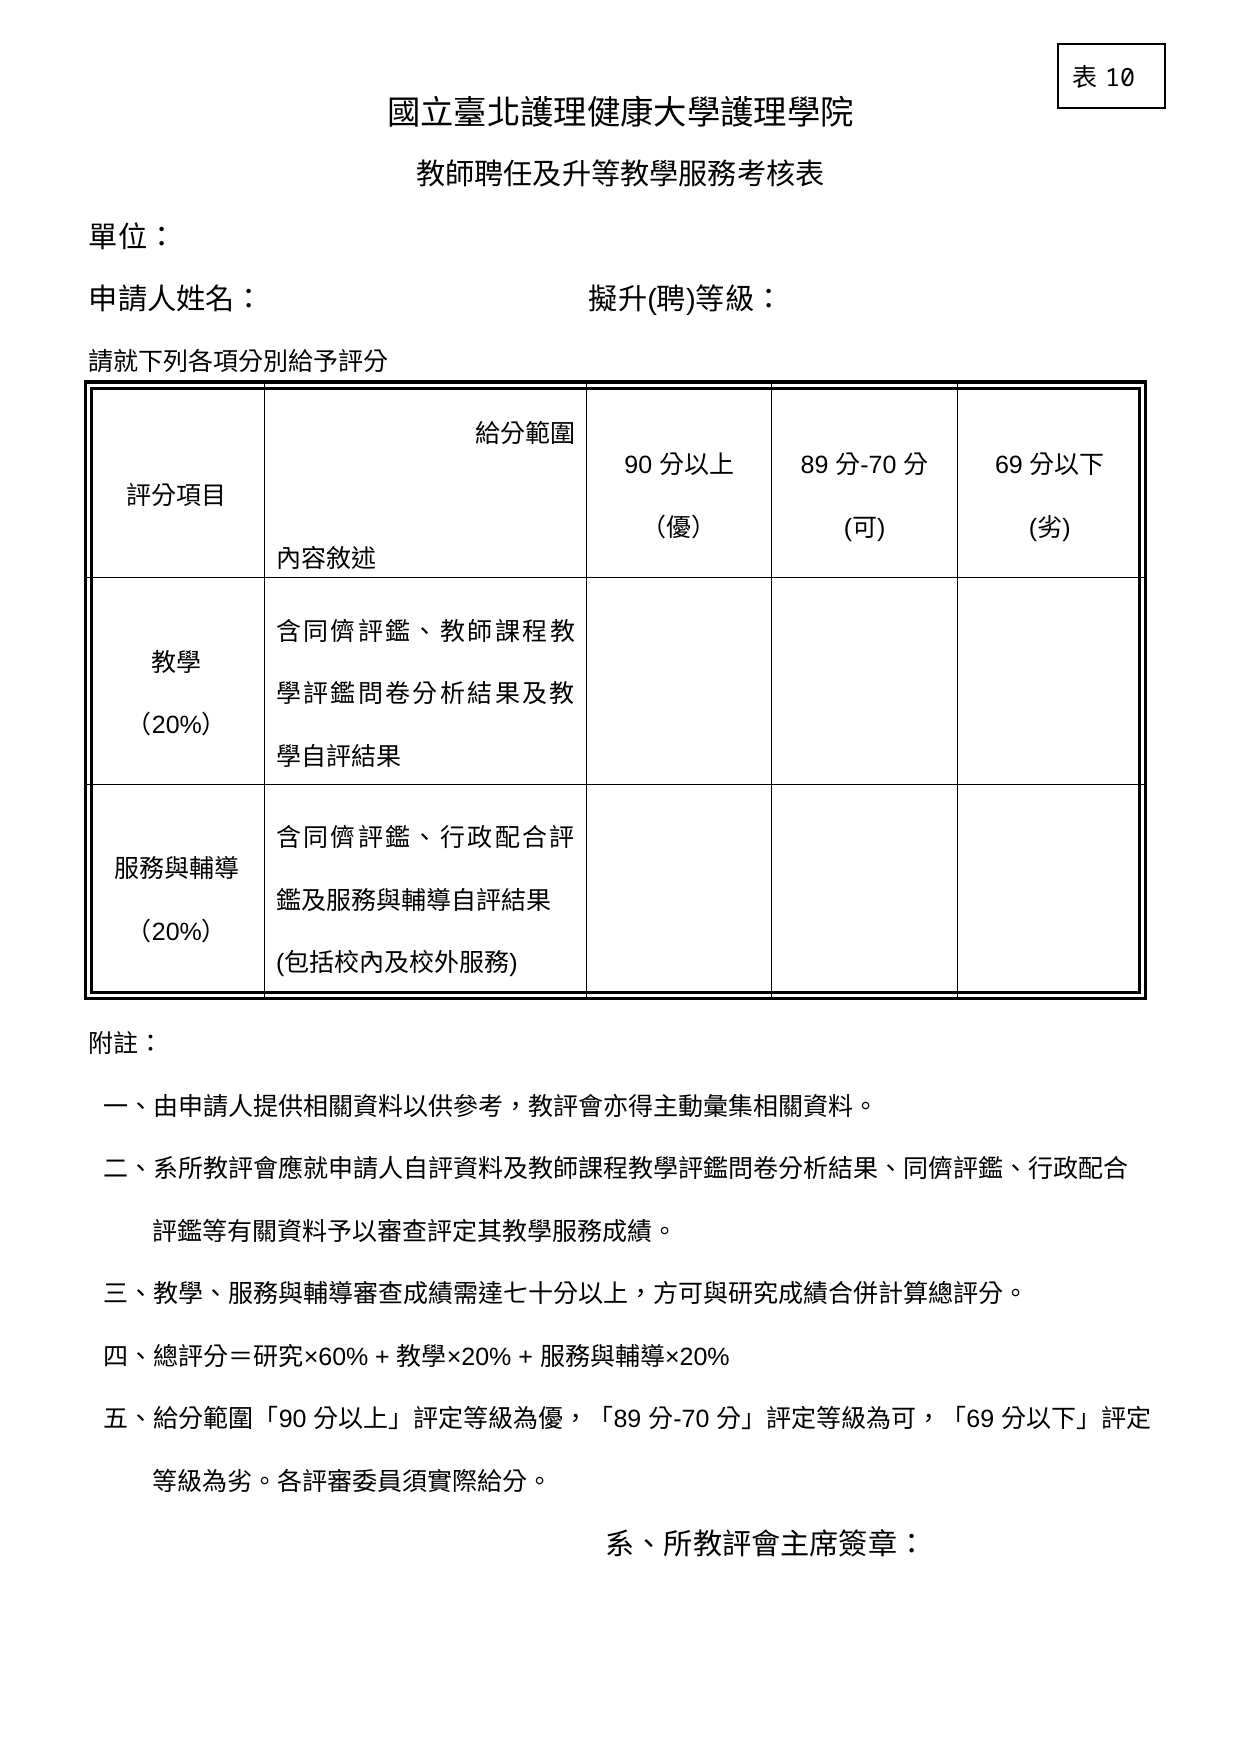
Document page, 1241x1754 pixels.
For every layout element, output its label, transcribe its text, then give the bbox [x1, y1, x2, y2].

text 單位： [89, 193, 1152, 255]
text 國立臺北護理健康大學護理學院 [89, 68, 1152, 130]
text 一、由申請人提供相關資料以供參考，教評會亦得主動彙集相關資料。 [103, 1063, 1152, 1125]
table_header 給分範圍 內容敘述 [265, 390, 586, 577]
text 三、教學、服務與輔導審查成績需達七十分以上，方可與研究成績合併計算總評分。 [103, 1250, 1152, 1313]
table_cell [958, 785, 1138, 991]
table_header 評分項目 [89, 384, 264, 577]
table_cell [587, 785, 771, 991]
text 教師聘任及升等教學服務考核表 [89, 130, 1152, 193]
table_header 89 分-70 分 (可) [772, 390, 957, 577]
table_cell [958, 578, 1138, 784]
text 系、所教評會主席簽章： [605, 1500, 1152, 1563]
table_cell 教學 （20%） [93, 578, 264, 784]
table_cell 含同儕評鑑、教師課程教學評鑑問卷分析結果及教學自評結果 [265, 578, 586, 784]
table_cell [772, 578, 957, 784]
text 附註： [89, 1000, 1152, 1063]
table_cell [772, 785, 957, 991]
text 請就下列各項分別給予評分 [89, 318, 1152, 380]
table_cell 含同儕評鑑、行政配合評鑑及服務與輔導自評結果 (包括校內及校外服務) [265, 785, 586, 991]
table_header 90 分以上 （優） [587, 390, 771, 577]
table_header 69 分以下 (劣) [958, 384, 1142, 577]
text 二、系所教評會應就申請人自評資料及教師課程教學評鑑問卷分析結果、同儕評鑑、行政配合評鑑等有關資料予以審查評定其教學服務成績。 [103, 1125, 1152, 1250]
table_cell 服務與輔導 （20%） [93, 785, 264, 991]
text 申請人姓名： 擬升(聘)等級： [89, 255, 1152, 318]
table_cell [587, 578, 771, 784]
text 四、總評分＝研究×60% + 教學×20% + 服務與輔導×20% [103, 1313, 1152, 1375]
text 五、給分範圍「90 分以上」評定等級為優，「89 分-70 分」評定等級為可，「69 分以下」評定等級為劣。各評審委員須實際給分。 [103, 1375, 1152, 1500]
